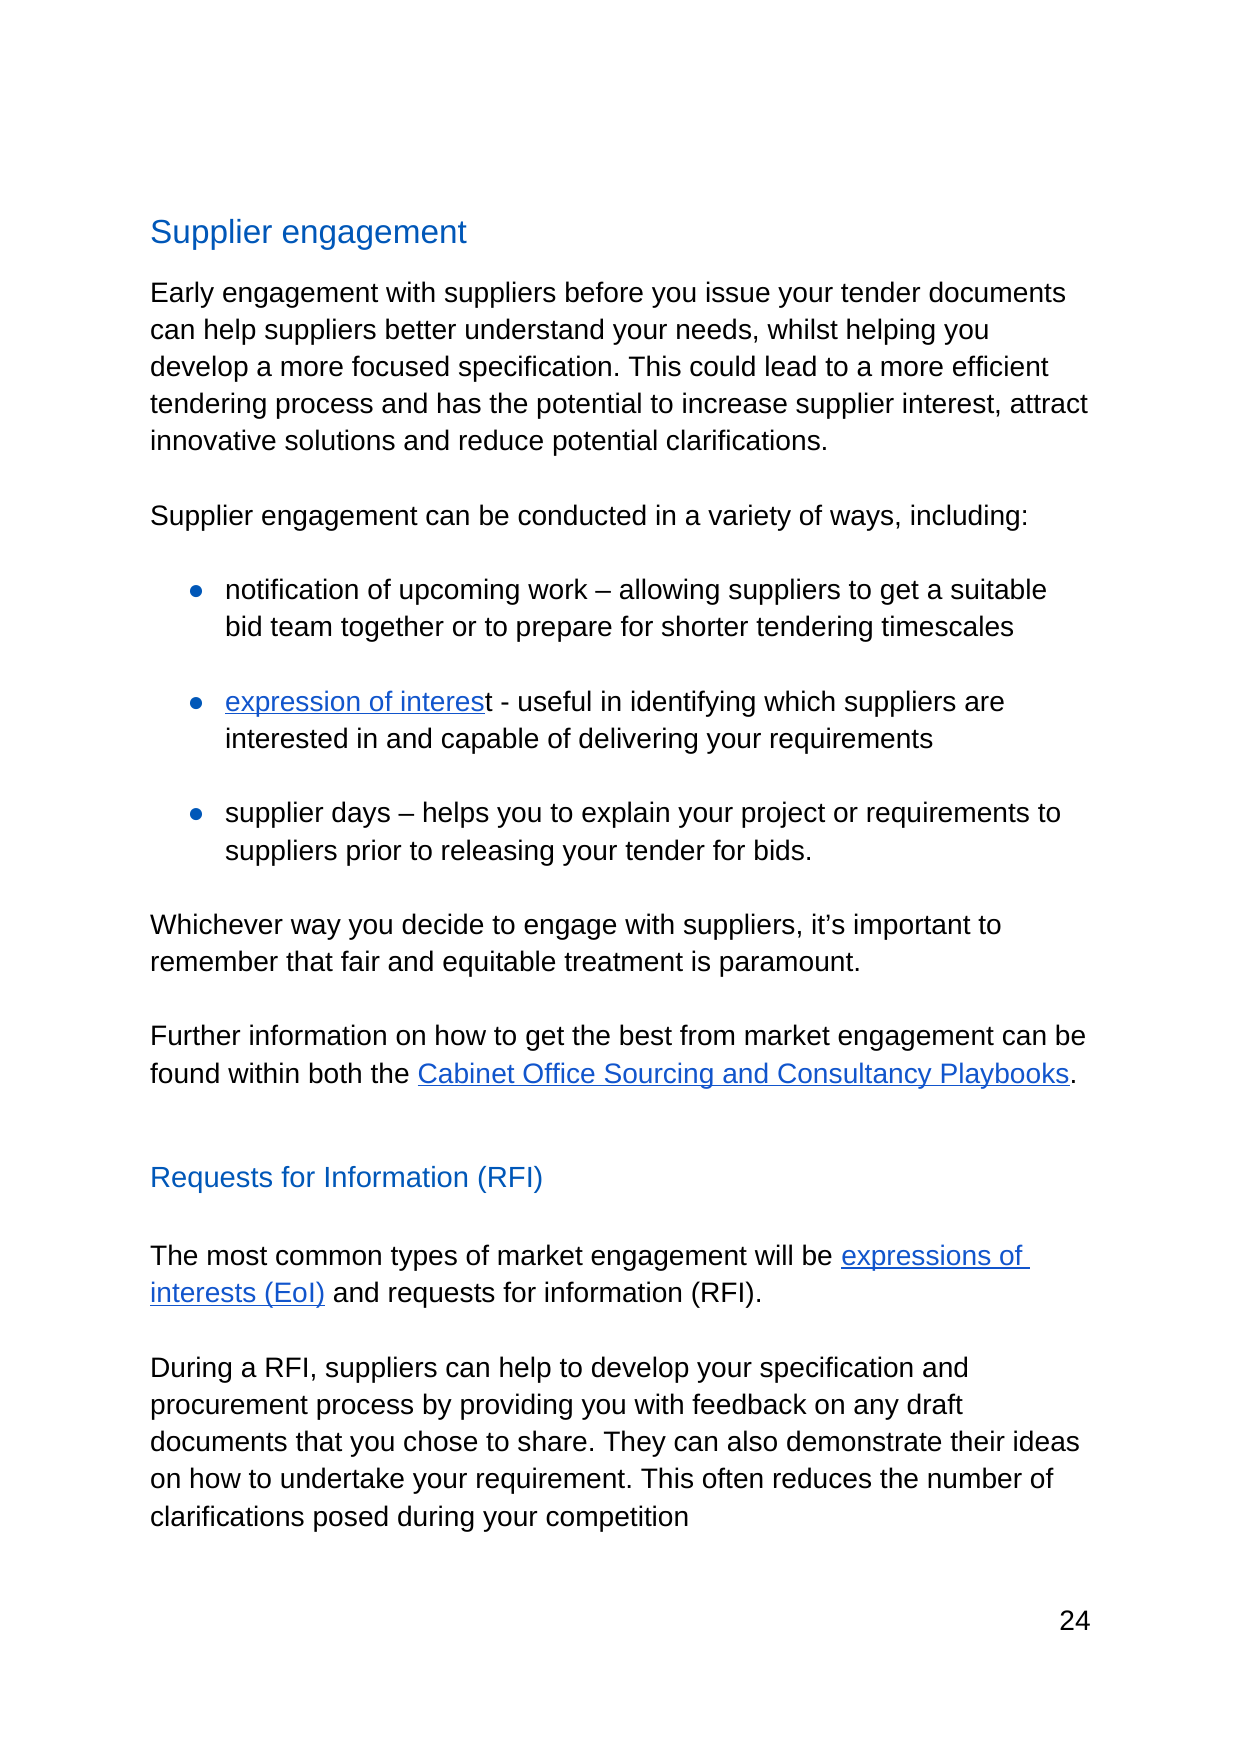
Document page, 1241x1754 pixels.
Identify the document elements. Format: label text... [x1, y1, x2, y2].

subtitle Supplier engagement [150, 212, 1090, 251]
text During a RFI, suppliers can help to develop your specification and procurement process by providing you with feedback on any draft documents that you chose to share. They can also demonstrate their ideas on how to undertake your requirement. This often reduces the number of clarifications posed during your competition [150, 1351, 1090, 1532]
text Early engagement with suppliers before you issue your tender documents can help suppliers better understand your needs, whilst helping you develop a more focused specification. This could lead to a more efficient tendering process and has the potential to increase supplier interest, attract innovative solutions and reduce potential clarifications. [150, 276, 1090, 457]
text Further information on how to get the best from market engagement can be found within both the Cabinet Office Sourcing and Consultancy Playbooks. [150, 1019, 1090, 1089]
text Whichever way you decide to engage with suppliers, it’s important to remember that fair and equitable treatment is paramount. [150, 908, 1090, 977]
list supplier days – helps you to explain your project or requirements to suppliers prior to releasing your tender for bids. [187, 796, 1090, 866]
list notification of upcoming work – allowing suppliers to get a suitable bid team together or to prepare for shorter tendering timescales [187, 573, 1090, 643]
text The most common types of market engagement will be expressions of interests (EoI) and requests for information (RFI). [150, 1239, 1090, 1309]
subtitle Requests for Information (RFI) [150, 1160, 1090, 1194]
list expression of interest - useful in identifying which suppliers are interested in and capable of delivering your requirements [187, 685, 1090, 754]
text Supplier engagement can be conducted in a variety of ways, including: [150, 499, 1090, 531]
